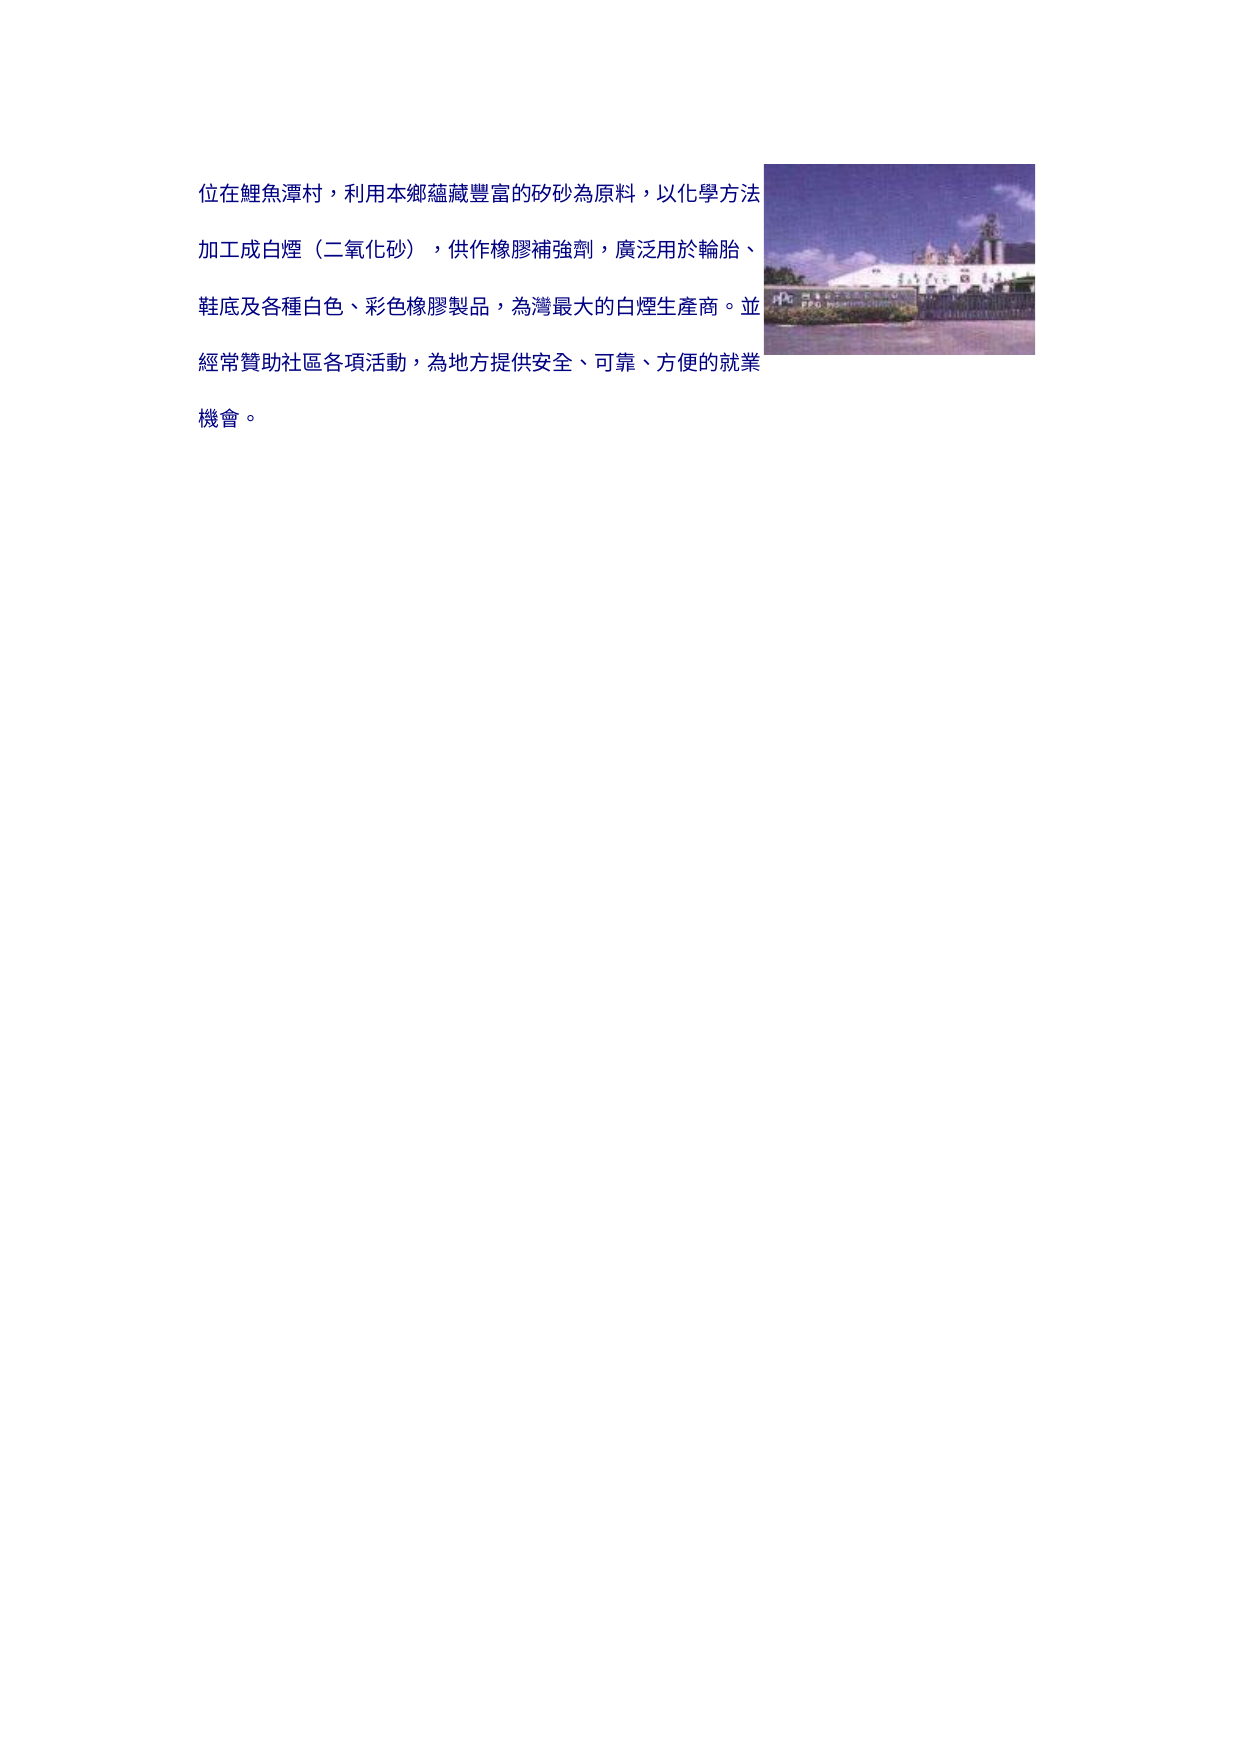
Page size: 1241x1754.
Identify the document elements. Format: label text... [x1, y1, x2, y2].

table_header 位在鯉魚潭村，利用本鄉蘊藏豐富的矽砂為原料，以化學方法加工成白煙（二氧化砂），供作橡膠補強劑，廣泛用於輪胎、鞋底及各種白色、彩色橡膠製品，為灣最大的白煙生產商。並經常贊助社區各項活動，為地方提供安全、可靠、方便的就業機會。 [198, 165, 763, 446]
table_header 裕隆企業 主要生產線廠房還包括： （1）鑄鐵工場：桃軸、飛輪、煞車鼓、排氣管……等鑄件之生產。 （2）鋁鍛工場：中繼管、進氣管、氣缸頸……等零件之生產。 （3）機械工場：桃軸、飛輪、煞車盤、排氣管……等零件之生產。 （4）引擎工場：連桿、缸體、缸頸、曲軸等引擎配件之組立。 （5）壓造工場：車身、門板之壓造。 （6）車身工場：車身各鈑件之點焊及組合。 （7）油漆工場；車身之噴漆。 （8）車輛工場：噴漆完成後之車進行裝潢配件、安全配件、輪胎等之組合裝置及檢驗 工作。 裝備完成之車輛進行整備及交車業務。本廠廠地面積約二七五萬平方公尺，員工近二千人，為鄉民提供就業機會，對環境的保護，工業污染的防治尤其重視，歷年均獲政府相關單位的獎勵，列為環保績優工廠。 台灣必丕志公司 [198, 355, 1042, 483]
picture [763, 164, 1036, 355]
table_header [764, 165, 1042, 446]
